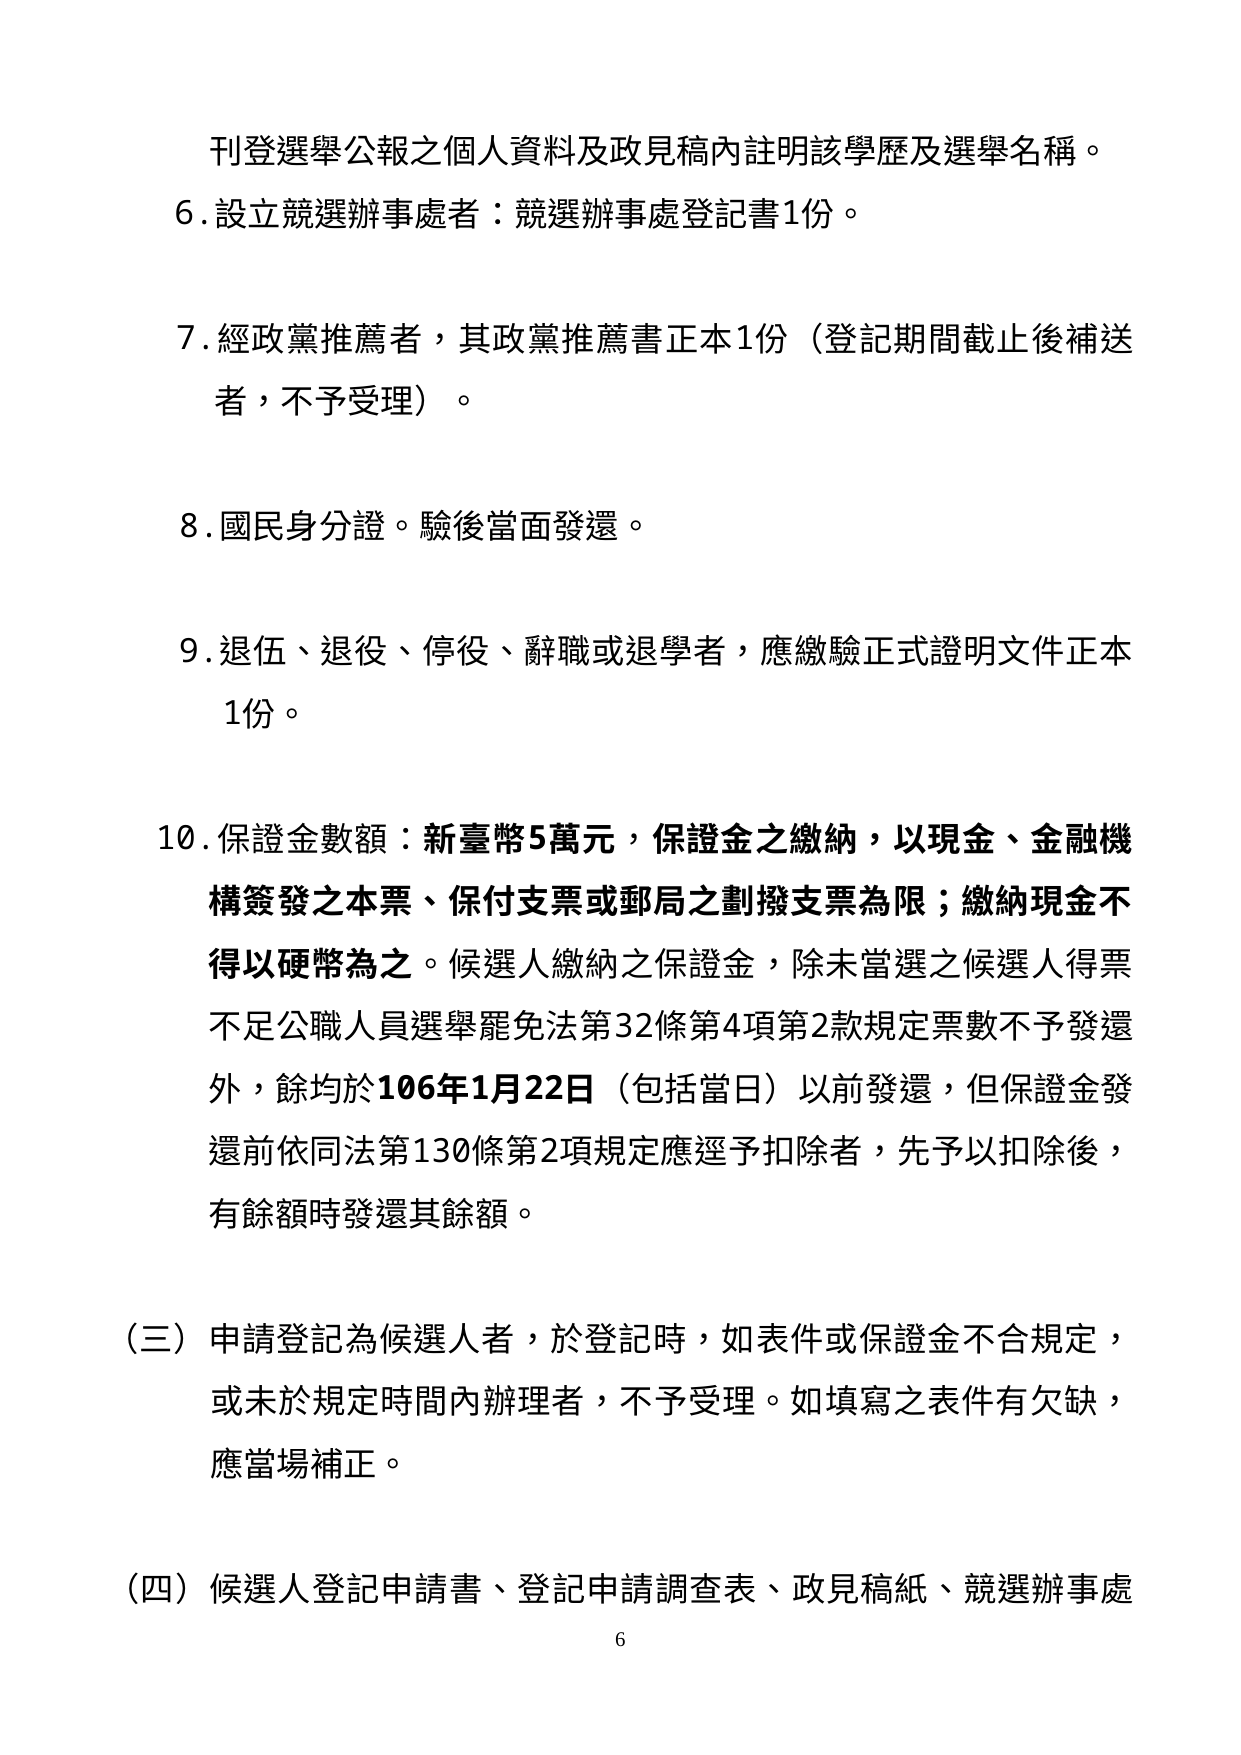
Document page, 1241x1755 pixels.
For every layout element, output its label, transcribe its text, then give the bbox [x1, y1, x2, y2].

text 7.經政黨推薦者，其政黨推薦書正本1份（登記期間截止後補送者，不予受理）。 [176, 295, 1134, 420]
text 9.退伍、退役、停役、辭職或退學者，應繳驗正式證明文件正本1份。 [179, 608, 1134, 733]
text （四）候選人登記申請書、登記申請調查表、政見稿紙、競選辦事處 [106, 1545, 1134, 1608]
text 10.保證金數額：新臺幣5萬元，保證金之繳納，以現金、金融機構簽發之本票、保付支票或郵局之劃撥支票為限；繳納現金不得以硬幣為之。候選人繳納之保證金，除未當選之候選人得票不足公職人員選舉罷免法第32條第4項第2款規定票數不予發還外，餘均於106年1月22日（包括當日）以前發還，但保證金發還前依同法第130條第2項規定應逕予扣除者，先予以扣除後，有餘額時發還其餘額。 [156, 795, 1134, 1233]
text （三）申請登記為候選人者，於登記時，如表件或保證金不合規定，或未於規定時間內辦理者，不予受理。如填寫之表件有欠缺，應當場補正。 [105, 1295, 1134, 1483]
text 5.刊登選舉公報政見及個人資料1份。其中學、經歷以150字為限，政見內容得以文字、圖案為之，政見內容之文字應採用本國正體文字，字跡必須端正清晰，避免使用簡體字，其標點符號可標於格外。如有刪改，應於刪改處加蓋本人印章。候選人學歷為學士以上學位者，其為國內學歷者，應檢附公立或已立案之私立大學授予之學位證明文件正本及影本各一份，正本驗後發還；其為國外學歷者，應檢附經我國駐外使領館、代表處、辦事處或其他經外交部授權機構驗證之國外學歷證明文件正本及影本各一份，正本驗後發還，畢業學校應經中央教育行政機關列入參考名冊，未列入參考名冊者，應經當地國政府權責機關或專業評鑑團體認可；其為大陸地區學歷者，應檢附中央教育行政機關採認之證明文件。未檢附學歷證明文件 者，選舉公報不予刊登該學歷。惟於93年03月20日以後辦理之總統、副總統選舉及97年01月12日以後辦理之各項公職人員選舉，曾刊登於選舉公報學歷欄內之候選人學歷，得予免附。但應於刊登選舉公報之個人資料及政見稿內註明該學歷及選舉名稱。 [173, 108, 1134, 170]
text 8.國民身分證。驗後當面發還。 [179, 483, 1134, 545]
text 6.設立競選辦事處者：競選辦事處登記書1份。 [174, 170, 1134, 233]
